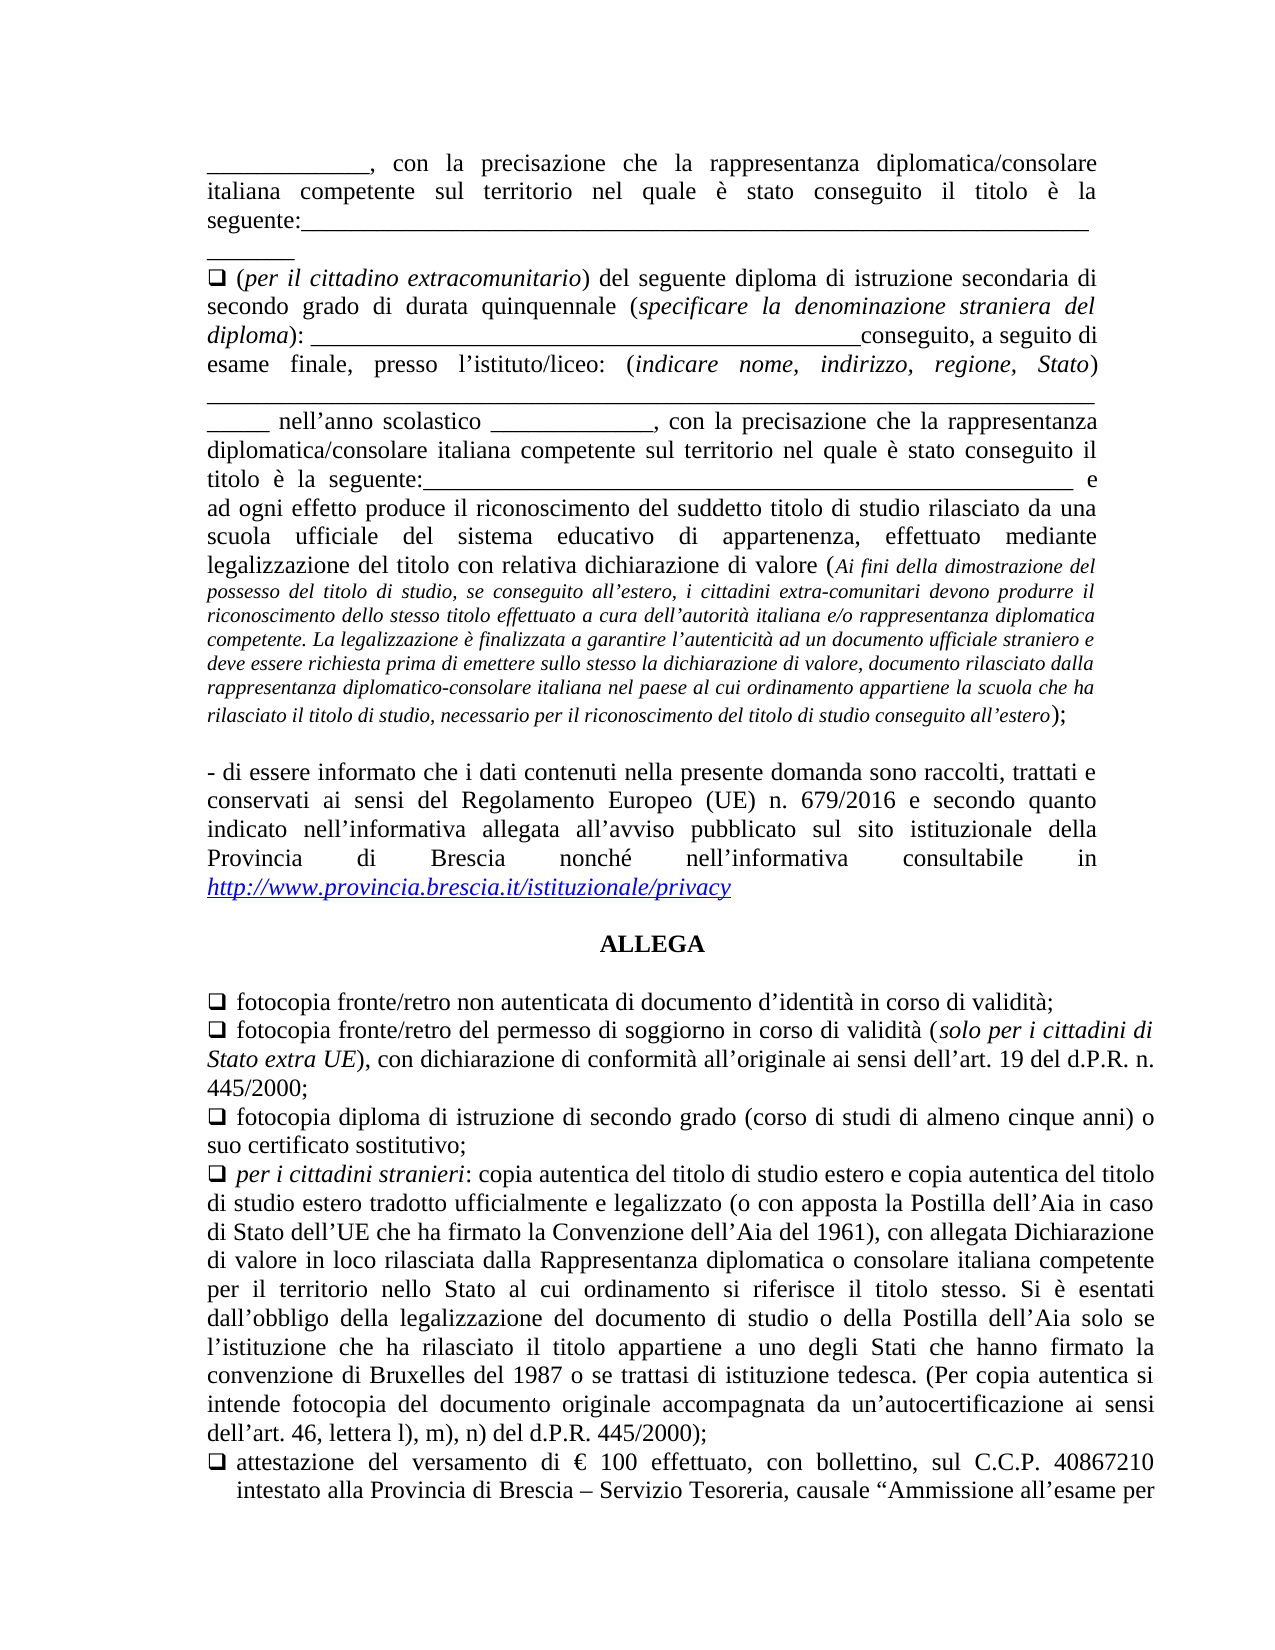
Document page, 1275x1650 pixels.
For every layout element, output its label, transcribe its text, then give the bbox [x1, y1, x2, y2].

list fotocopia fronte/retro non autenticata di documento d’identità in corso di validità; [207, 987, 1098, 1015]
list per i cittadini stranieri: copia autentica del titolo di studio estero e copia autentica del titolo di studio estero tradotto ufficialmente e legalizzato (o con apposta la Postilla dell’Aia in caso di Stato dell’UE che ha firmato la Convenzione dell’Aia del 1961), con allegata Dichiarazione di valore in loco rilasciata dalla Rappresentanza diplomatica o consolare italiana competente per il territorio nello Stato al cui ordinamento si riferisce il titolo stesso. Si è esentati dall’obbligo della legalizzazione del documento di studio o della Postilla dell’Aia solo se l’istituzione che ha rilasciato il titolo appartiene a uno degli Stati che hanno firmato la convenzione di Bruxelles del 1987 o se trattasi di istituzione tedesca. (Per copia autentica si intende fotocopia del documento originale accompagnata da un’autocertificazione ai sensi dell’art. 46, lettera l), m), n) del d.P.R. 445/2000); [207, 1159, 1156, 1447]
list fotocopia diploma di istruzione di secondo grado (corso di studi di almeno cinque anni) o suo certificato sostitutivo; [207, 1102, 1156, 1159]
list attestazione del versamento di € 100 effettuato, con bollettino, sul C.C.P. 40867210 intestato alla Provincia di Brescia – Servizio Tesoreria, causale “Ammissione all’esame per [207, 1447, 1156, 1504]
list (per il cittadino extracomunitario) del seguente diploma di istruzione secondaria di secondo grado di durata quinquennale (specificare la denominazione straniera del diploma): ____________________________________________conseguito, a seguito di esame finale, presso l’istituto/liceo: (indicare nome, indirizzo, regione, Stato) ____________________________________________________________________________ nell’anno scolastico _____________, con la precisazione che la rappresentanza diplomatica/consolare italiana competente sul territorio nel quale è stato conseguito il titolo è la seguente:____________________________________________________ e ad ogni effetto produce il riconoscimento del suddetto titolo di studio rilasciato da una scuola ufficiale del sistema educativo di appartenenza, effettuato mediante legalizzazione del titolo con relativa dichiarazione di valore (Ai fini della dimostrazione del possesso del titolo di studio, se conseguito all’estero, i cittadini extra-comunitari devono produrre il riconoscimento dello stesso titolo effettuato a cura dell’autorità italiana e/o rappresentanza diplomatica competente. La legalizzazione è finalizzata a garantire l’autenticità ad un documento ufficiale straniero e deve essere richiesta prima di emettere sullo stesso la dichiarazione di valore, documento rilasciato dalla rappresentanza diplomatico-consolare italiana nel paese al cui ordinamento appartiene la scuola che ha rilasciato il titolo di studio, necessario per il riconoscimento del titolo di studio conseguito all’estero); [207, 263, 1098, 728]
list _____________, con la precisazione che la rappresentanza diplomatica/consolare italiana competente sul territorio nel quale è stato conseguito il titolo è la seguente:______________________________________________________________________ [207, 148, 1098, 263]
text ALLEGA [207, 929, 1098, 958]
list fotocopia fronte/retro del permesso di soggiorno in corso di validità (solo per i cittadini di Stato extra UE), con dichiarazione di conformità all’originale ai sensi dell’art. 19 del d.P.R. n. 445/2000; [207, 1015, 1156, 1102]
text - di essere informato che i dati contenuti nella presente domanda sono raccolti, trattati e conservati ai sensi del Regolamento Europeo (UE) n. 679/2016 e secondo quanto indicato nell’informativa allegata all’avviso pubblicato sul sito istituzionale della Provincia di Brescia nonché nell’informativa consultabile in http://www.provincia.brescia.it/istituzionale/privacy [207, 757, 1098, 900]
